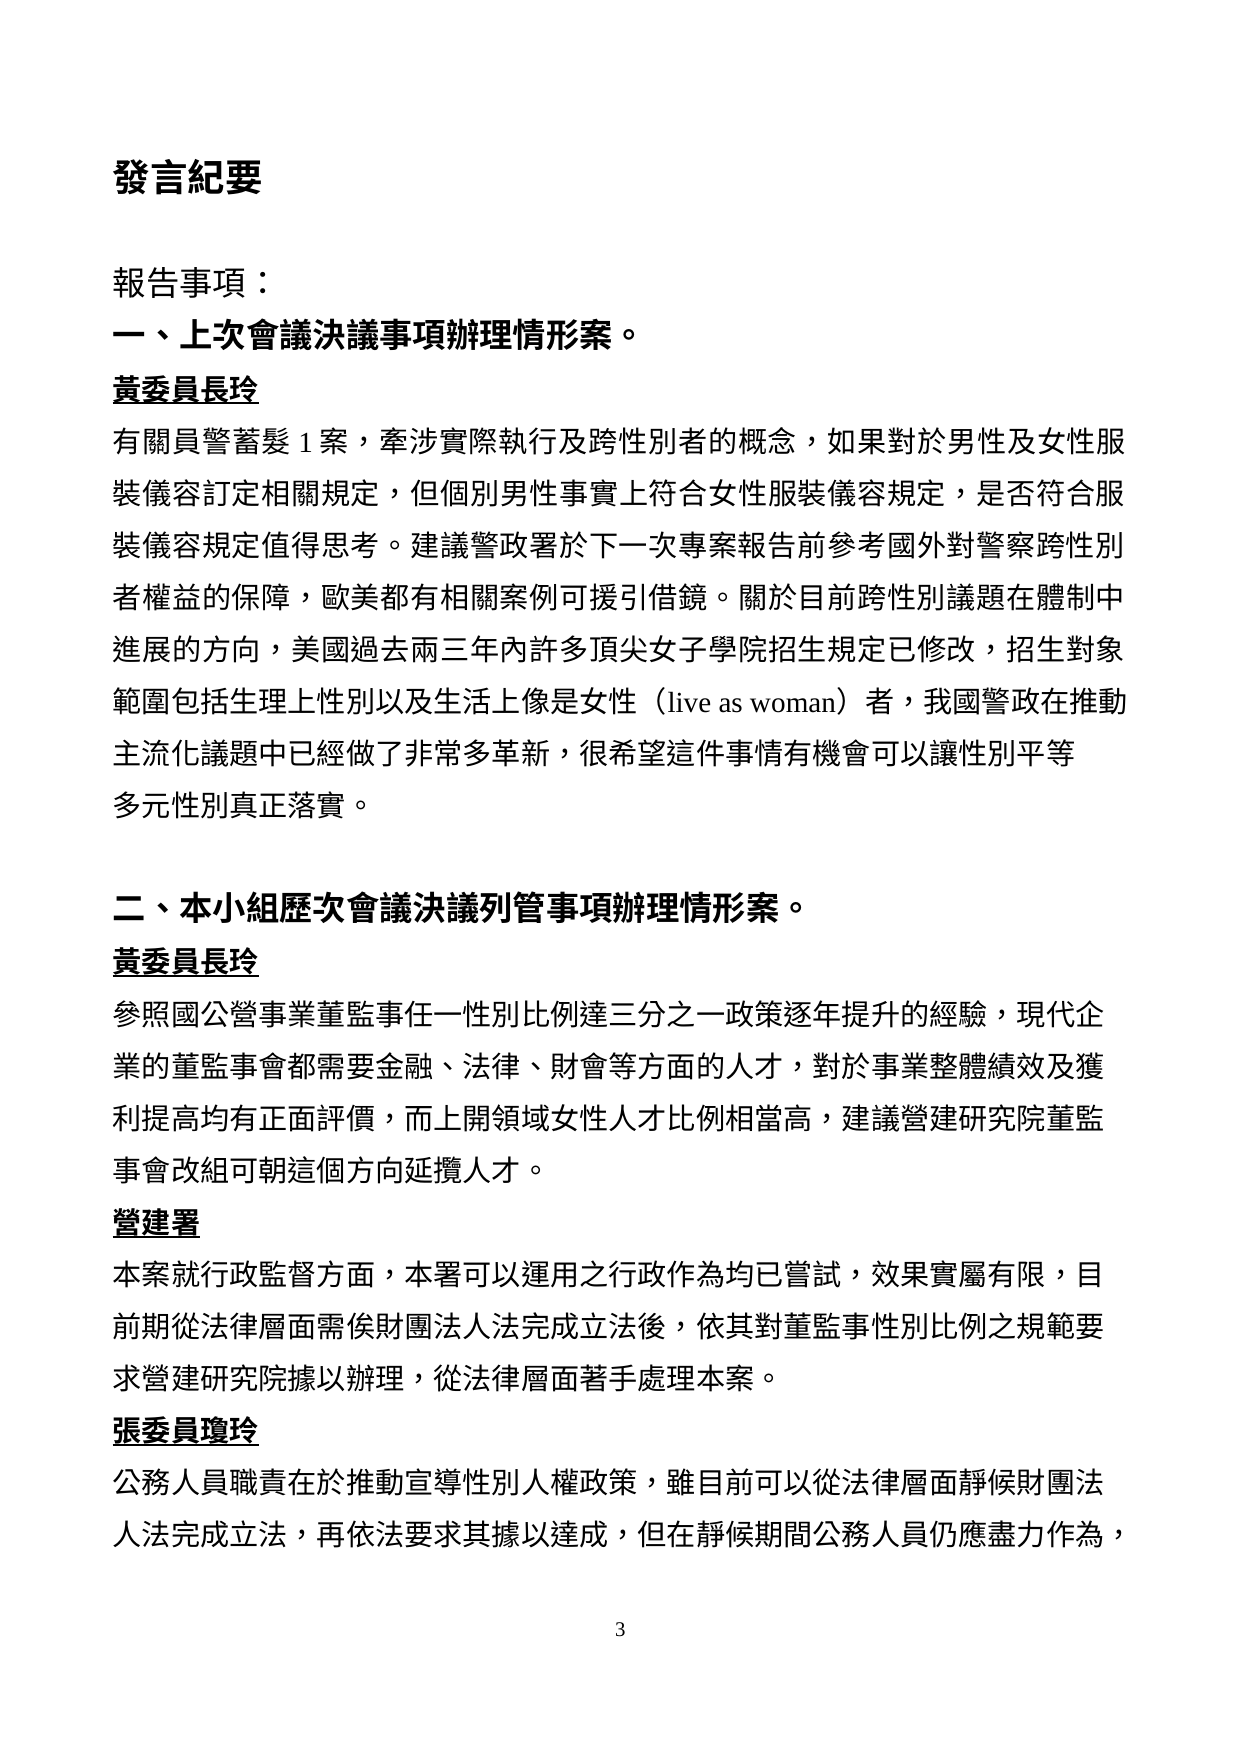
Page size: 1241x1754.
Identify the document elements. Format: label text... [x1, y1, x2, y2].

text 黃委員長玲 [112, 931, 1128, 983]
text 公務人員職責在於推動宣導性別人權政策，雖目前可以從法律層面靜候財團法人法完成立法，再依法要求其據以達成，但在靜候期間公務人員仍應盡力作為，並且將過程之努力予以記錄。 [112, 1452, 1128, 1556]
text 張委員瓊玲 [112, 1400, 1128, 1452]
text 有關員警蓄髮1案，牽涉實際執行及跨性別者的概念，如果對於男性及女性服裝儀容訂定相關規定，但個別男性事實上符合女性服裝儀容規定，是否符合服裝儀容規定值得思考。建議警政署於下一次專案報告前參考國外對警察跨性別者權益的保障，歐美都有相關案例可援引借鏡。關於目前跨性別議題在體制中進展的方向，美國過去兩三年內許多頂尖女子學院招生規定已修改，招生對象範圍包括生理上性別以及生活上像是女性（live as woman）者，我國警政在推動主流化議題中已經做了非常多革新，很希望這件事情有機會可以讓性別平等 [112, 410, 1128, 775]
text 參照國公營事業董監事任一性別比例達三分之一政策逐年提升的經驗，現代企業的董監事會都需要金融、法律、財會等方面的人才，對於事業整體績效及獲利提高均有正面評價，而上開領域女性人才比例相當高，建議營建研究院董監事會改組可朝這個方向延攬人才。 [112, 983, 1128, 1192]
text 發言紀要 [112, 150, 1128, 202]
text 一、上次會議決議事項辦理情形案。 [112, 306, 1128, 358]
text 多元性別真正落實。 [112, 775, 1128, 827]
text 二、本小組歷次會議決議列管事項辦理情形案。 [112, 879, 1128, 931]
text 營建署 [112, 1192, 1128, 1244]
text 黃委員長玲 [112, 358, 1128, 410]
text 報告事項： [112, 254, 1128, 306]
text 本案就行政監督方面，本署可以運用之行政作為均已嘗試，效果實屬有限，目前期從法律層面需俟財團法人法完成立法後，依其對董監事性別比例之規範要求營建研究院據以辦理，從法律層面著手處理本案。 [112, 1244, 1128, 1400]
